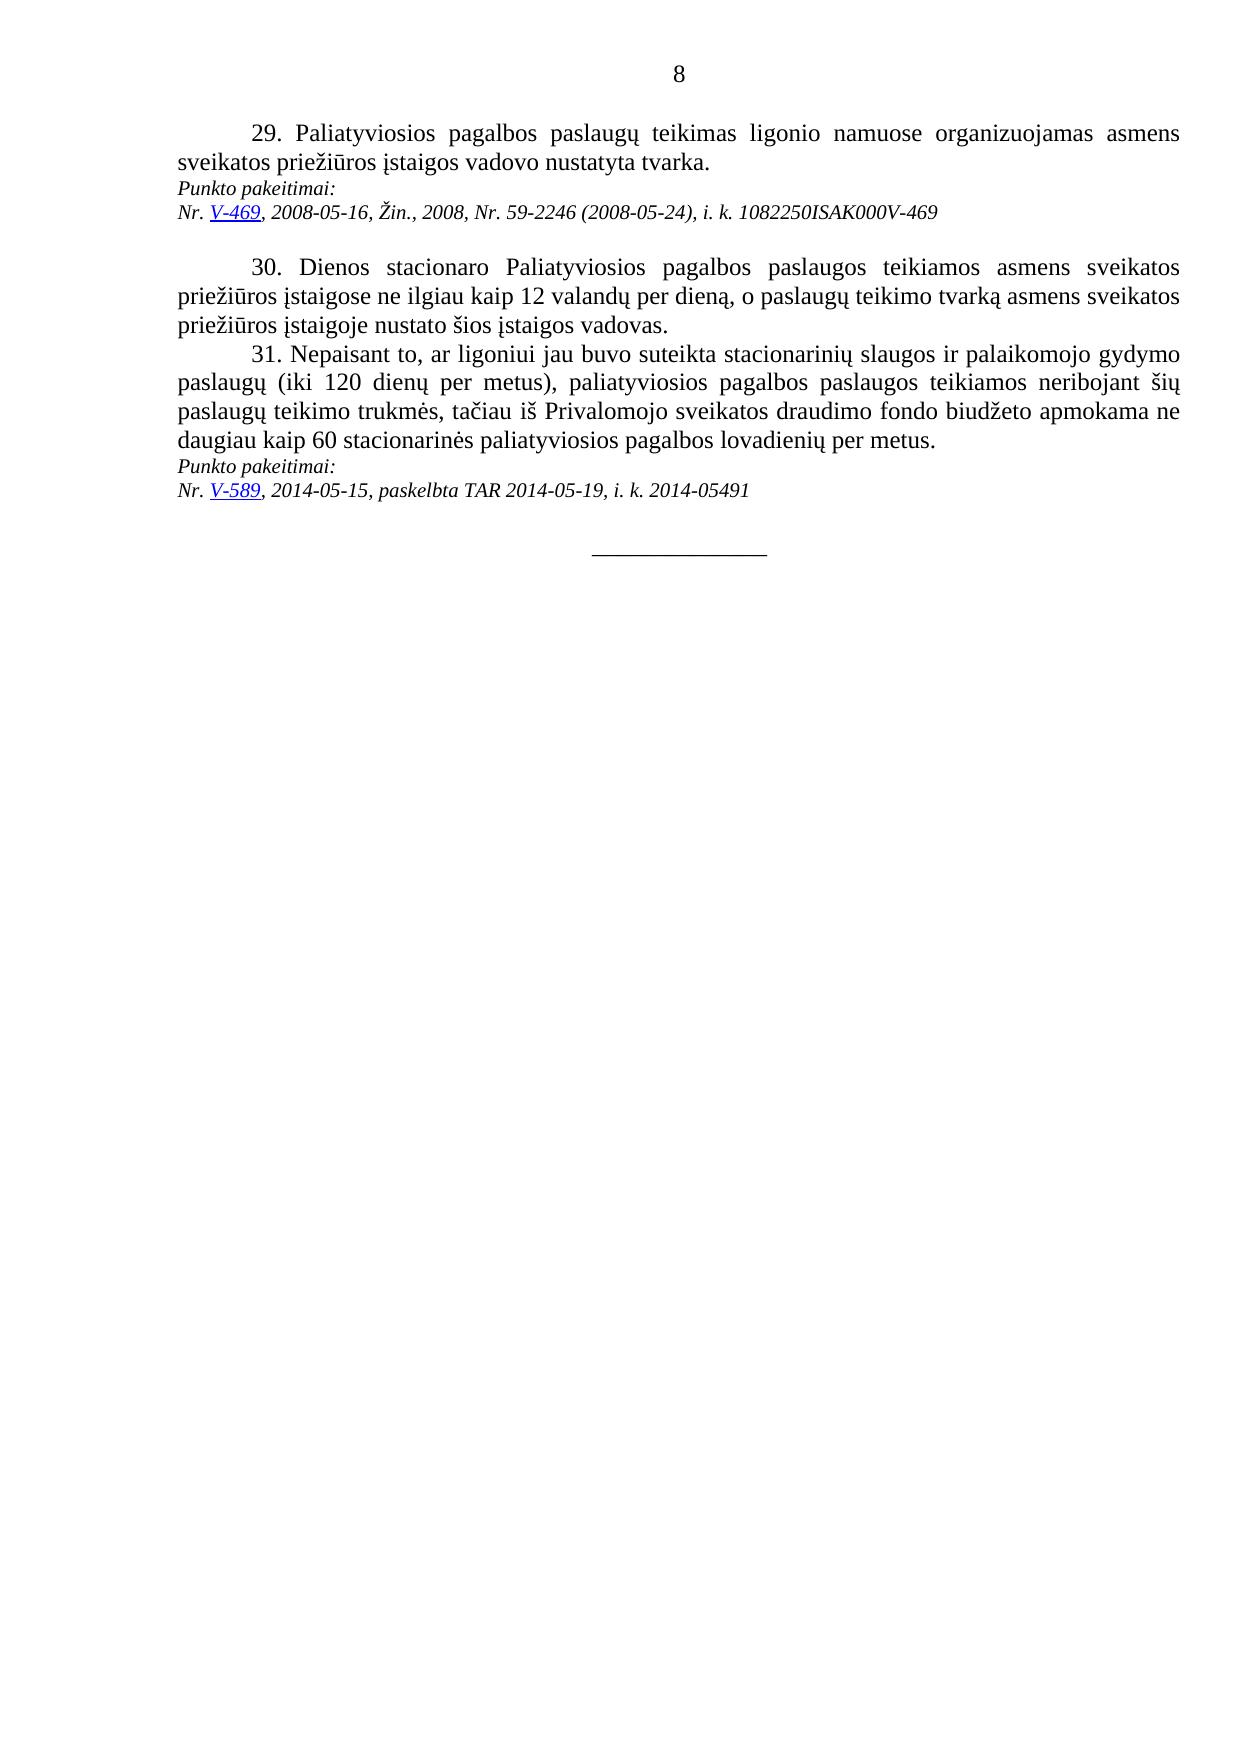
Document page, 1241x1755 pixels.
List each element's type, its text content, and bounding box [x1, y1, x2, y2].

text Nr. V-469, 2008-05-16, Žin., 2008, Nr. 59-2246 (2008-05-24), i. k. 1082250ISAK000V-469 [177, 200, 1181, 224]
text 31. Nepaisant to, ar ligoniui jau buvo suteikta stacionarinių slaugos ir palaikomojo gydymo paslaugų (iki 120 dienų per metus), paliatyviosios pagalbos paslaugos teikiamos neribojant šių paslaugų teikimo trukmės, tačiau iš Privalomojo sveikatos draudimo fondo biudžeto apmokama ne daugiau kaip 60 stacionarinės paliatyviosios pagalbos lovadienių per metus. [177, 339, 1181, 454]
text Punkto pakeitimai: [177, 176, 1181, 200]
text 30. Dienos stacionaro Paliatyviosios pagalbos paslaugos teikiamos asmens sveikatos priežiūros įstaigose ne ilgiau kaip 12 valandų per dieną, o paslaugų teikimo tvarką asmens sveikatos priežiūros įstaigoje nustato šios įstaigos vadovas. [177, 252, 1181, 339]
text 29. Paliatyviosios pagalbos paslaugų teikimas ligonio namuose organizuojamas asmens sveikatos priežiūros įstaigos vadovo nustatyta tvarka. [177, 118, 1181, 176]
text Punkto pakeitimai: [177, 454, 1181, 478]
text ______________ [177, 531, 1181, 559]
text Nr. V-589, 2014-05-15, paskelbta TAR 2014-05-19, i. k. 2014-05491 [177, 478, 1181, 502]
